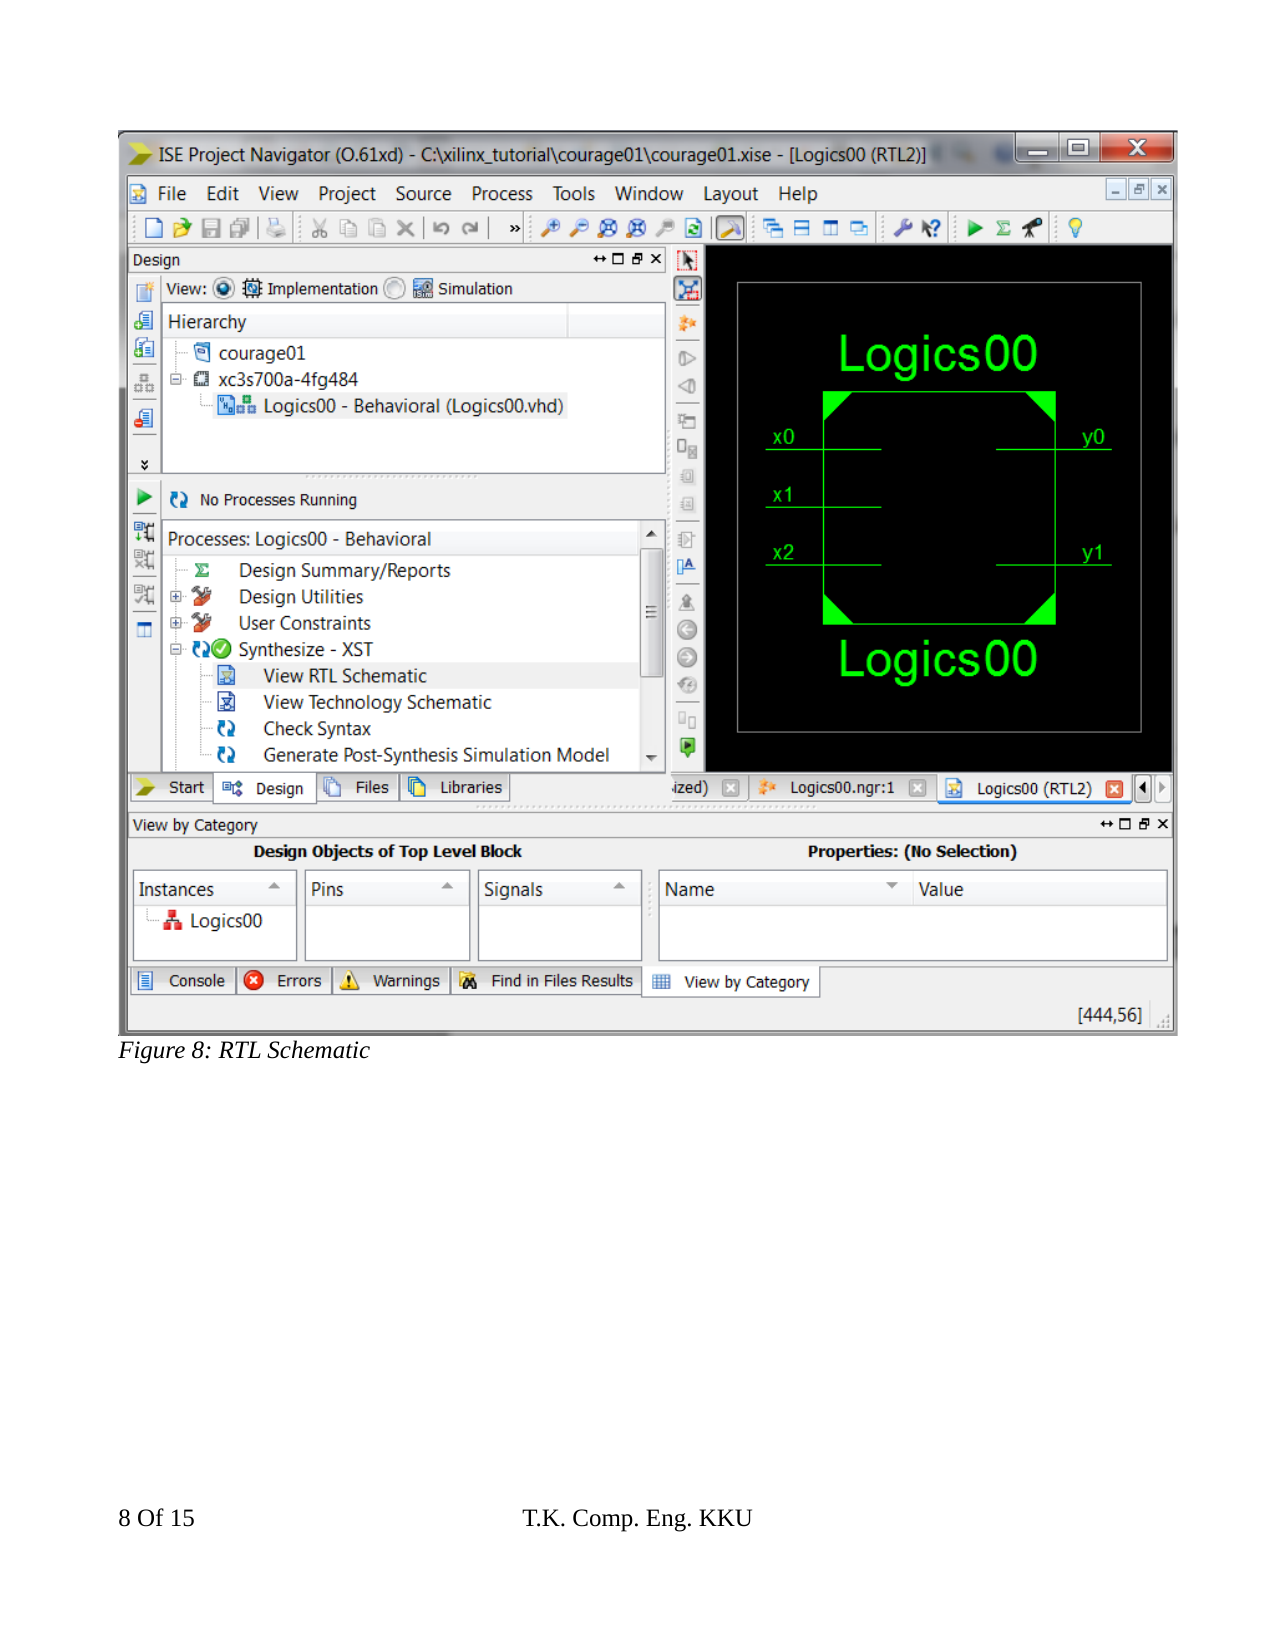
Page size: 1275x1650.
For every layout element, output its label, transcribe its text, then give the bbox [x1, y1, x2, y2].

text Figure 8: RTL Schematic [118, 1036, 1157, 1064]
